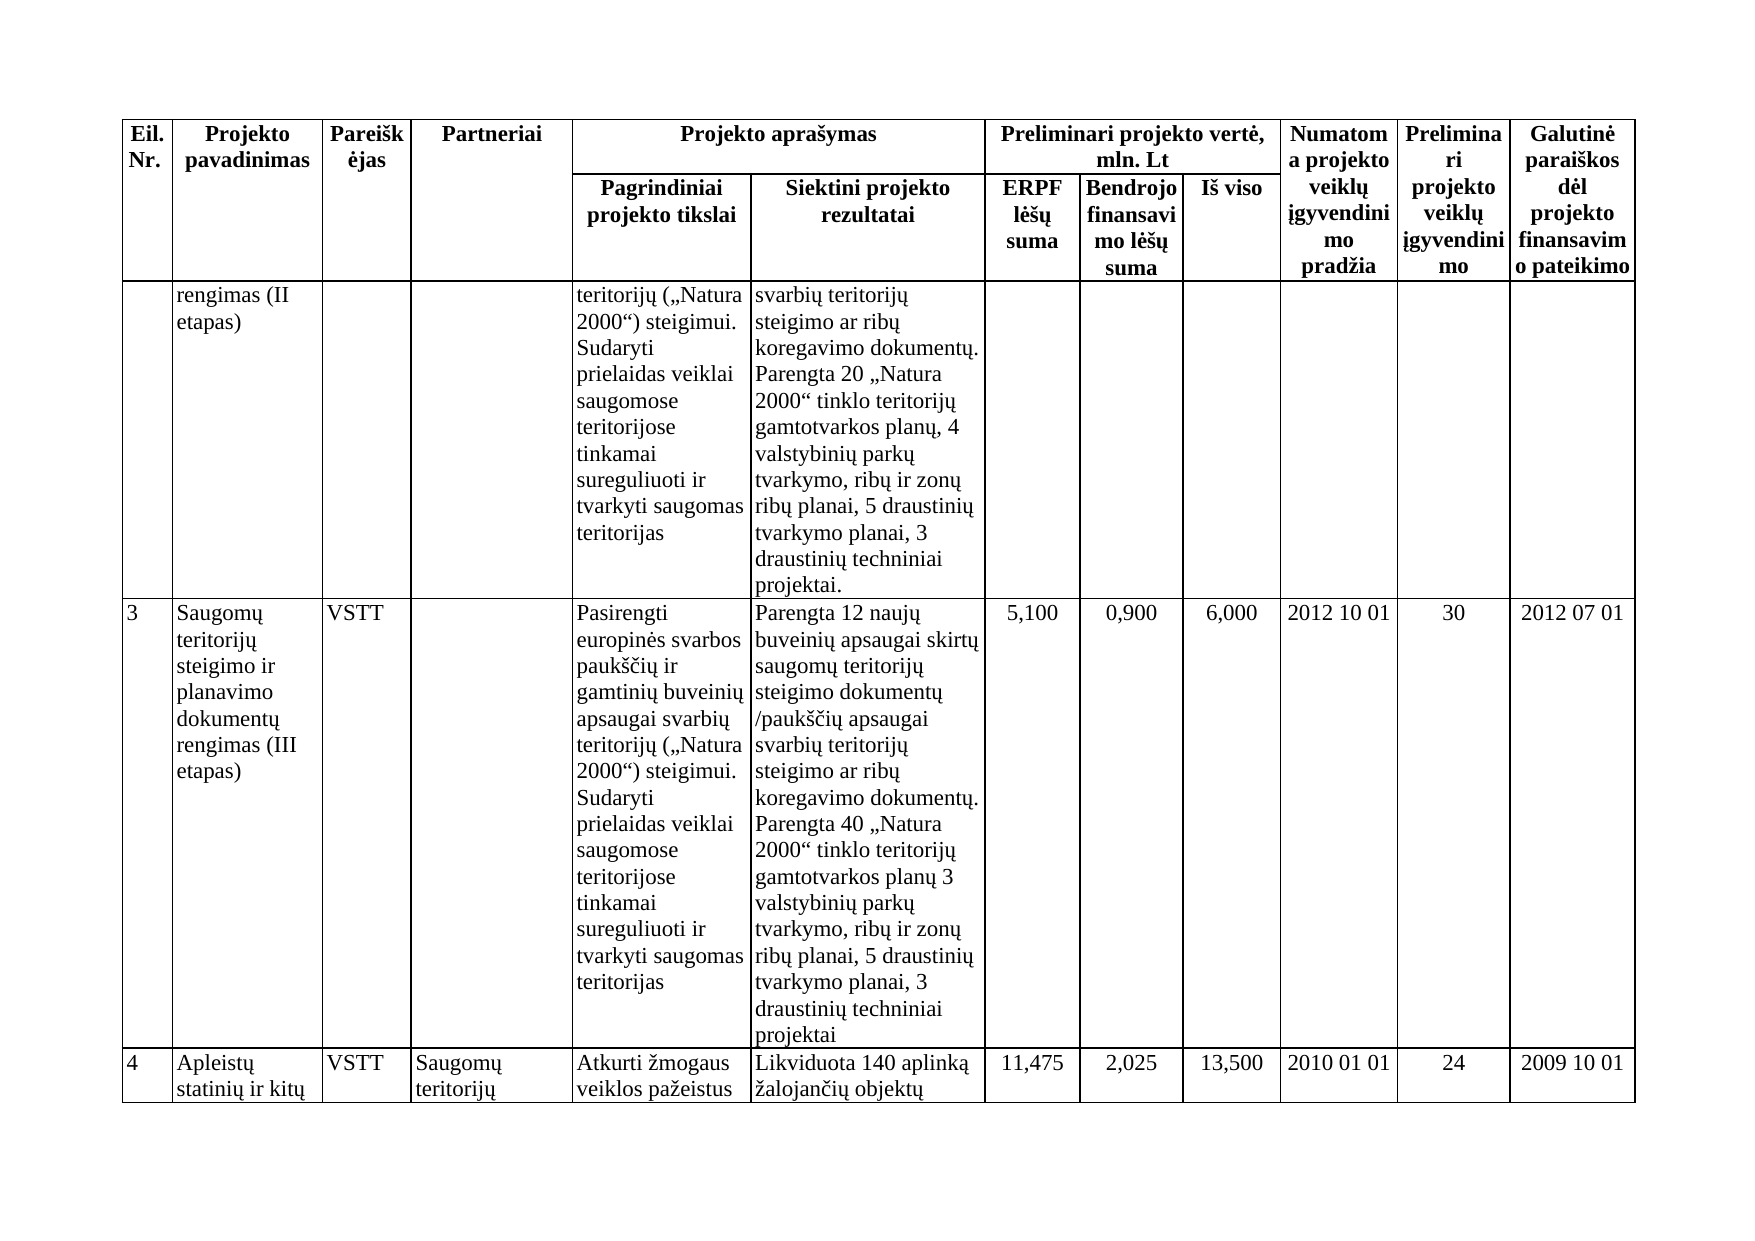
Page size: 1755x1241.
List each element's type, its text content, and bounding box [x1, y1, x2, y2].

table_cell 3 [123, 599, 172, 1047]
table_cell [1081, 282, 1182, 598]
table_cell Iš viso [1184, 175, 1280, 280]
table_cell Likviduota 140 aplinką žalojančių objektų [752, 1049, 984, 1102]
table_cell Siektini projekto rezultatai [752, 175, 984, 280]
table_cell 2009 10 01 [1511, 1049, 1634, 1102]
table_cell svarbių teritorijų steigimo ar ribų koregavimo dokumentų. Parengta 20 „Natura 2000“ tinklo teritorijų gamtotvarkos planų, 4 valstybinių parkų tvarkymo, ribų ir zonų ribų planai, 5 draustinių tvarkymo planai, 3 draustinių techniniai projektai. [752, 282, 984, 598]
table_header Projekto pavadinimas [173, 120, 322, 280]
table_cell 2012 07 01 [1511, 599, 1634, 1047]
table_cell [323, 282, 410, 598]
table_cell 13,500 [1184, 1049, 1280, 1102]
table_cell 2010 07 01 [1511, 282, 1634, 598]
table_header Partneriai [412, 120, 572, 280]
table_header Preliminari projekto vertė, mln. Lt [986, 120, 1280, 173]
table_header Numatoma projekto veiklų įgyvendinimo pradžia (metai/ mėnuo/ diena) [1281, 120, 1397, 280]
table_cell 2012 10 01 [1281, 599, 1397, 1047]
table_cell 4 [123, 1049, 172, 1102]
table_cell Pasirengti europinės svarbos paukščių ir gamtinių buveinių apsaugai svarbių teritorijų („Natura 2000“) steigimui. Sudaryti prielaidas veiklai saugomose teritorijose tinkamai sureguliuoti ir tvarkyti saugomas teritorijas [573, 599, 750, 1047]
table_cell VSTT [323, 1049, 410, 1102]
table_cell Pagrindiniai projekto tikslai [573, 175, 750, 280]
table_cell Parengta 12 naujų buveinių apsaugai skirtų saugomų teritorijų steigimo dokumentų /paukščių apsaugai svarbių teritorijų steigimo ar ribų koregavimo dokumentų. Parengta 40 „Natura 2000“ tinklo teritorijų gamtotvarkos planų 3 valstybinių parkų tvarkymo, ribų ir zonų ribų planai, 5 draustinių tvarkymo planai, 3 draustinių techniniai projektai [752, 599, 984, 1047]
table_header Preliminari projekto veiklų įgyvendinimo trukmė (mėnesiais) [1398, 120, 1509, 280]
table_cell rengimas (II etapas) [173, 282, 322, 598]
table_cell [986, 282, 1079, 598]
table_header Pareiškėjas [323, 120, 410, 280]
table_header Projekto aprašymas [573, 120, 984, 173]
table_cell VSTT [323, 599, 410, 1047]
table_cell Atkurti žmogaus veiklos pažeistus [573, 1049, 750, 1102]
table_cell 24 [1398, 1049, 1509, 1102]
table_header Eil. Nr. [123, 120, 172, 280]
table_cell 6,000 [1184, 599, 1280, 1047]
table_cell [412, 282, 572, 598]
table_cell [123, 282, 172, 598]
table_cell Saugomų teritorijų steigimo ir planavimo dokumentų rengimas (III etapas) [173, 599, 322, 1047]
table_cell ERPF lėšų suma [986, 175, 1079, 280]
table_header Galutinė paraiškos dėl projekto finansavimo pateikimo APVA data (metai/ mėnuo/ diena) [1511, 120, 1634, 280]
table_cell 5,100 [986, 599, 1079, 1047]
table_cell teritorijų („Natura 2000“) steigimui. Sudaryti prielaidas veiklai saugomose teritorijose tinkamai sureguliuoti ir tvarkyti saugomas teritorijas [573, 282, 750, 598]
table_cell 2,025 [1081, 1049, 1182, 1102]
table_cell 11,475 [986, 1049, 1079, 1102]
table_cell Bendrojo finansavimo lėšų suma [1081, 175, 1182, 280]
table_cell Apleistų statinių ir kitų [173, 1049, 322, 1102]
table_cell 0,900 [1081, 599, 1182, 1047]
table_cell 30 [1398, 282, 1509, 598]
table_cell Saugomų teritorijų [412, 1049, 572, 1102]
table_cell 2010 01 01 [1281, 1049, 1397, 1102]
table_cell 30 [1398, 599, 1509, 1047]
table_cell [412, 599, 572, 1047]
table_cell [1184, 282, 1280, 598]
table_cell 2010 10 01 [1281, 282, 1397, 598]
